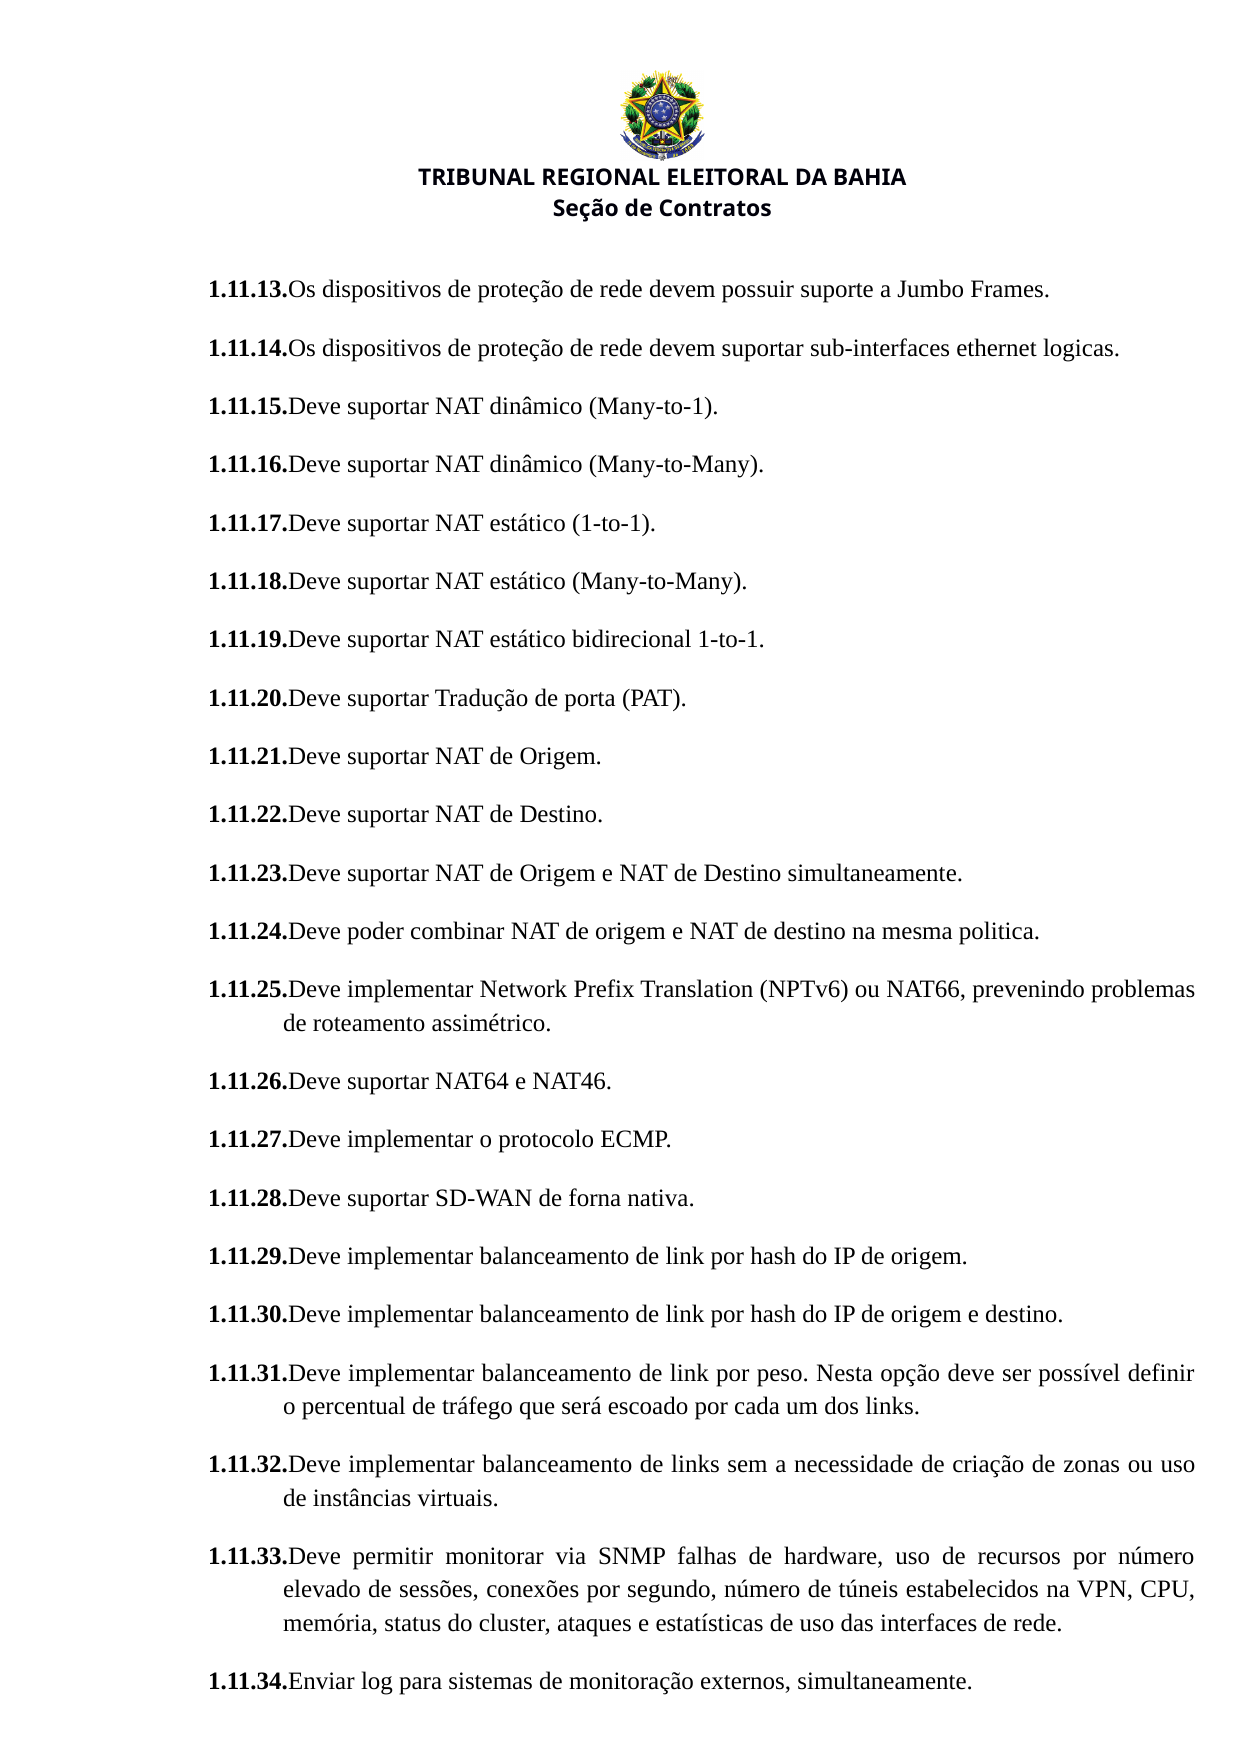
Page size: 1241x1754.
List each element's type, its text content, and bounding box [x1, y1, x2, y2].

list Deve suportar NAT estático (Many-to-Many). [208, 563, 1196, 596]
list Enviar log para sistemas de monitoração externos, simultaneamente. [208, 1663, 1196, 1696]
list Deve suportar NAT dinâmico (Many-to-1). [208, 388, 1196, 421]
list Deve suportar NAT de Origem e NAT de Destino simultaneamente. [208, 854, 1196, 888]
list Deve poder combinar NAT de origem e NAT de destino na mesma politica. [208, 913, 1196, 946]
list Deve suportar SD-WAN de forna nativa. [208, 1179, 1196, 1213]
list Deve suportar Tradução de porta (PAT). [208, 679, 1196, 713]
list Deve permitir monitorar via SNMP falhas de hardware, uso de recursos por número elevado de sessões, conexões por segundo, número de túneis estabelecidos na VPN, CPU, memória, status do cluster, ataques e estatísticas de uso das interfaces de rede. [208, 1538, 1196, 1638]
list Deve suportar NAT de Destino. [208, 796, 1196, 829]
list Deve suportar NAT estático (1-to-1). [208, 504, 1196, 538]
list Deve implementar Network Prefix Translation (NPTv6) ou NAT66, prevenindo problemas de roteamento assimétrico. [208, 971, 1196, 1038]
list Os dispositivos de proteção de rede devem suportar sub-interfaces ethernet logicas. [208, 329, 1196, 363]
list Deve suportar NAT de Origem. [208, 738, 1196, 771]
list Deve implementar balanceamento de links sem a necessidade de criação de zonas ou uso de instâncias virtuais. [208, 1446, 1196, 1513]
list Deve suportar NAT dinâmico (Many-to-Many). [208, 446, 1196, 479]
list Deve implementar balanceamento de link por hash do IP de origem e destino. [208, 1296, 1196, 1329]
list Deve implementar balanceamento de link por peso. Nesta opção deve ser possível definir o percentual de tráfego que será escoado por cada um dos links. [208, 1354, 1196, 1421]
list Deve suportar NAT estático bidirecional 1-to-1. [208, 621, 1196, 654]
list Deve suportar NAT64 e NAT46. [208, 1063, 1196, 1096]
list Os dispositivos de proteção de rede devem possuir suporte a Jumbo Frames. [208, 271, 1196, 304]
list Deve implementar o protocolo ECMP. [208, 1121, 1196, 1154]
list Deve implementar balanceamento de link por hash do IP de origem. [208, 1238, 1196, 1271]
